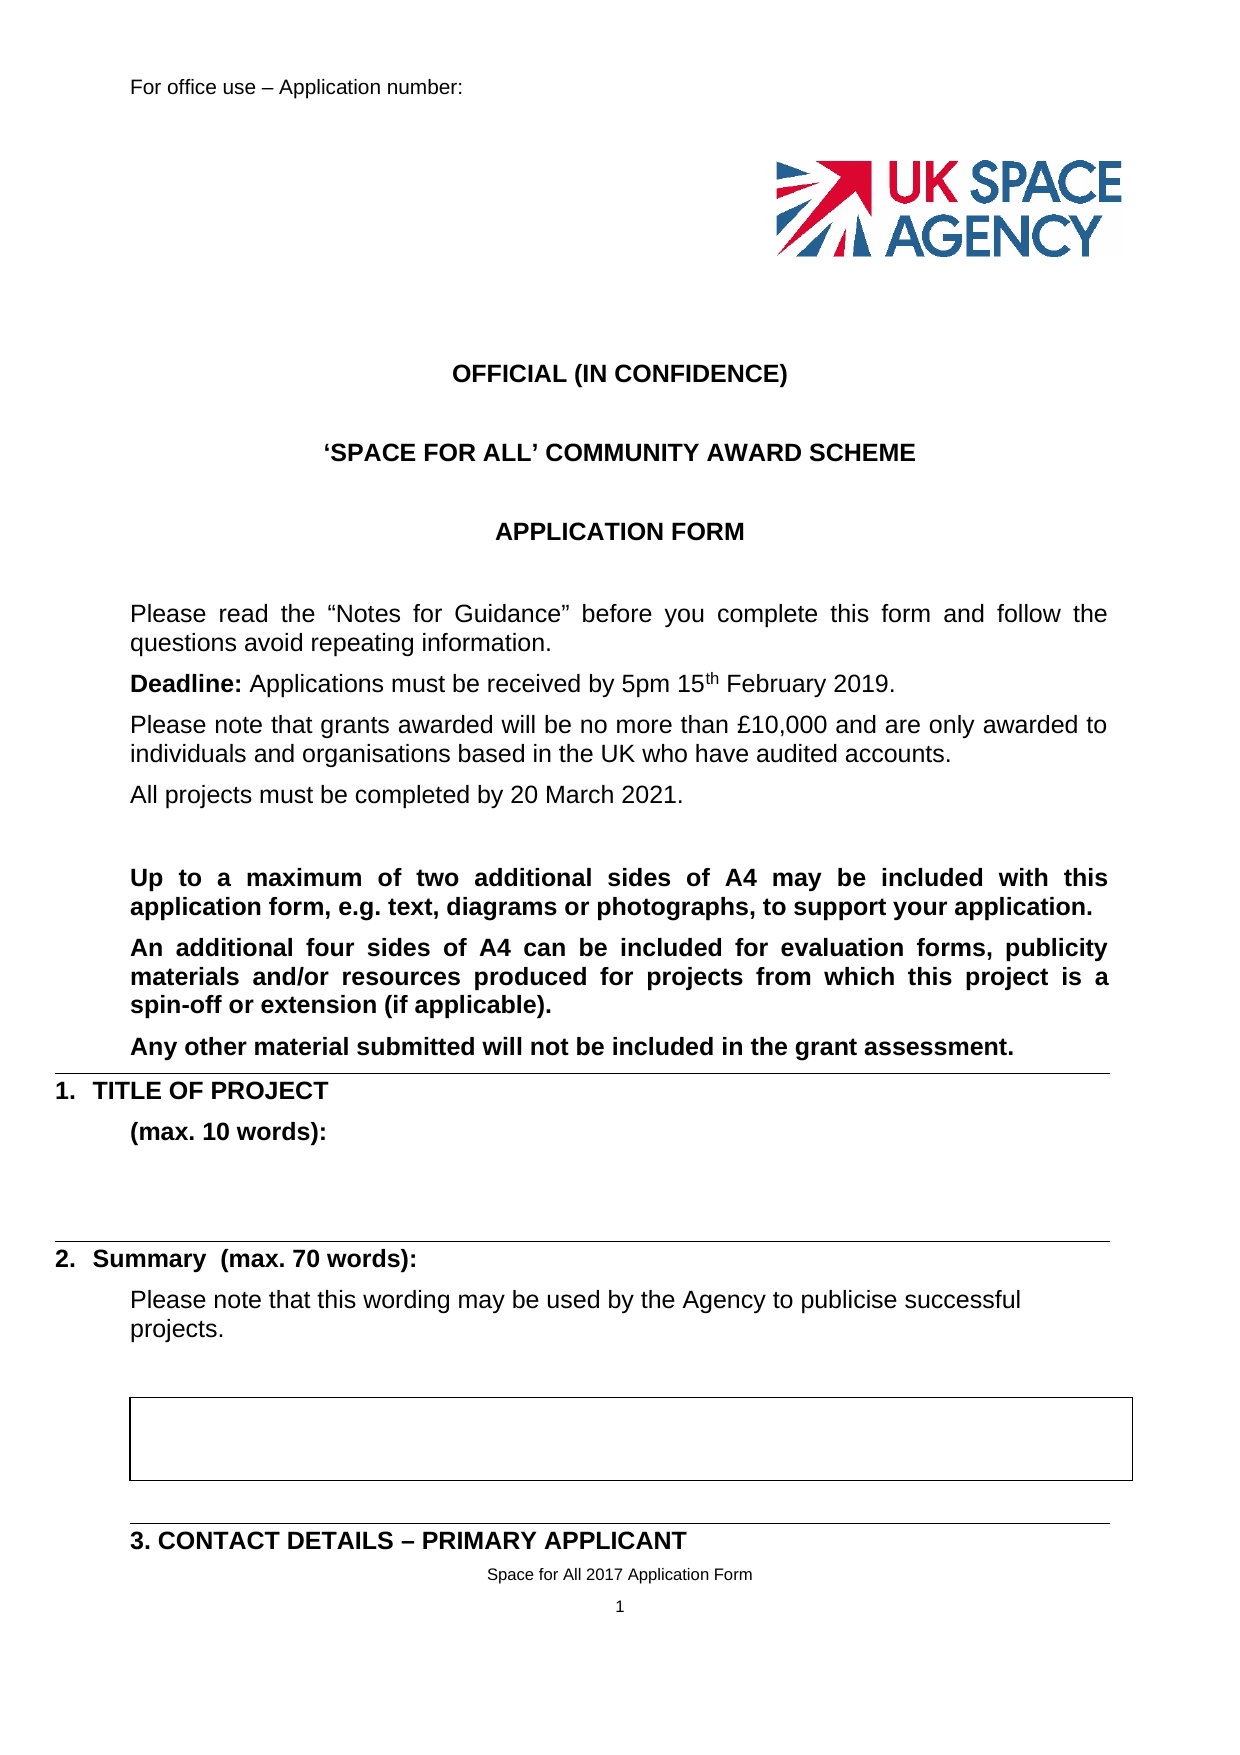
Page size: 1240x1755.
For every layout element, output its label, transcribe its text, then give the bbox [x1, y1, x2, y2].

text Please read the “Notes for Guidance” before you complete this form and follow the questions avoid repeating information. [130, 599, 1110, 657]
list TITLE OF PROJECT [55, 1074, 1110, 1105]
text Deadline: Applications must be received by 5pm 15th February 2019. [130, 669, 1110, 698]
text Please note that grants awarded will be no more than £10,000 and are only awarded to individuals and organisations based in the UK who have audited accounts. [130, 711, 1110, 768]
table_header [131, 1398, 1132, 1480]
text All projects must be completed by 20 March 2021. [130, 781, 1110, 809]
list Summary (max. 70 words): [55, 1242, 1110, 1273]
text Any other material submitted will not be included in the grant assessment. [130, 1032, 1110, 1061]
subtitle 3. Contact Details – PRIMARY APPLICANT [130, 1524, 1110, 1554]
subtitle APPLICATION FORM [130, 517, 1110, 546]
text Up to a maximum of two additional sides of A4 may be included with this application form, e.g. text, diagrams or photographs, to support your application. [130, 863, 1110, 921]
text (max. 10 words): [130, 1117, 1110, 1146]
subtitle ‘SPACE FOR ALL’ COMMUNITY AWARD SCHEME [130, 438, 1110, 467]
text An additional four sides of A4 can be included for evaluation forms, publicity materials and/or resources produced for projects from which this project is a spin-off or extension (if applicable). [130, 933, 1110, 1019]
text Please note that this wording may be used by the Agency to publicise successful projects. [130, 1286, 1110, 1343]
text OFFICIAL (IN CONFIDENCE) [130, 359, 1110, 388]
